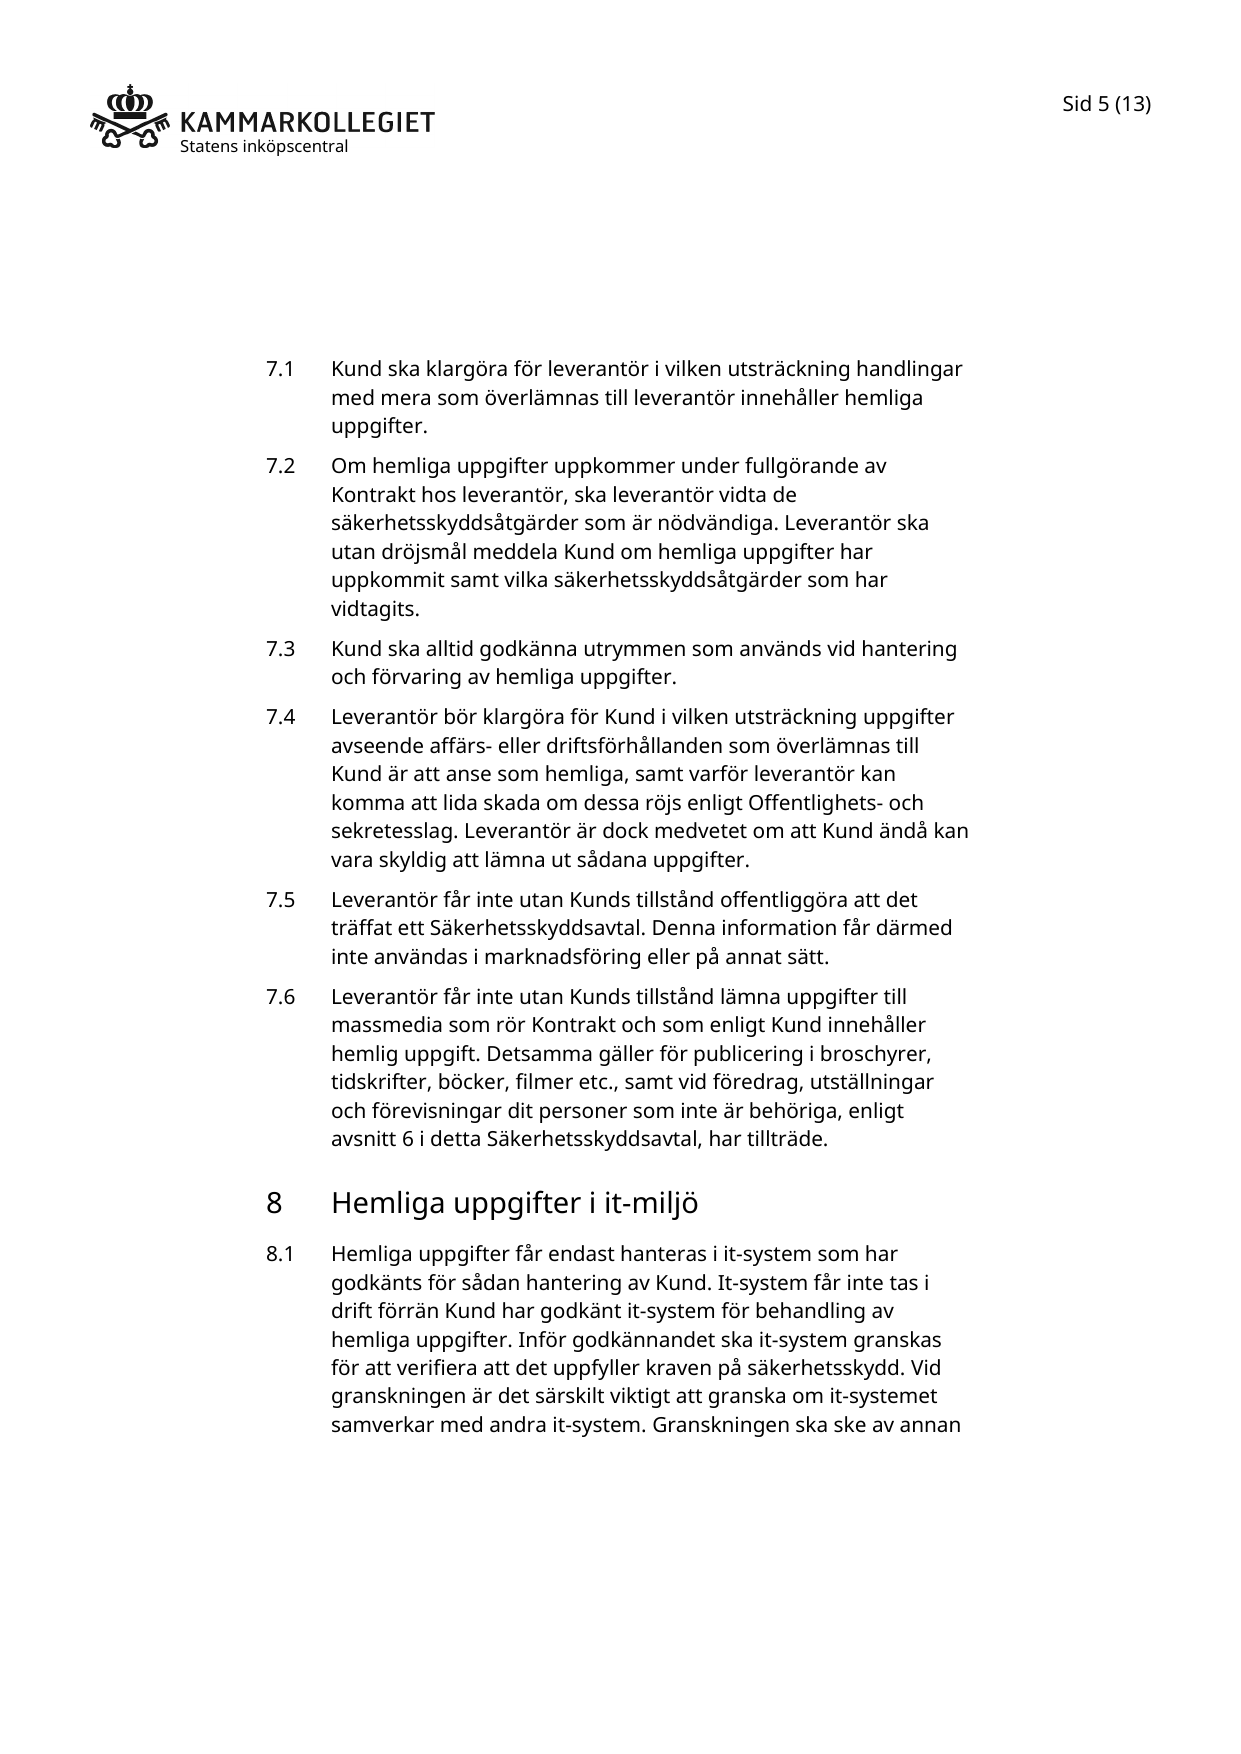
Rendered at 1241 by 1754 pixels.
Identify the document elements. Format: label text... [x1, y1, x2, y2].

subtitle Hemliga uppgifter får endast hanteras i it-system som har godkänts för sådan hantering av Kund. It-system får inte tas i drift förrän Kund har godkänt it-system för behandling av hemliga uppgifter. Inför godkännandet ska it-system granskas för att verifiera att det uppfyller kraven på säkerhetsskydd. Vid granskningen är det särskilt viktigt att granska om it-systemet samverkar med andra it-system. Granskningen ska ske av annan [266, 1239, 974, 1438]
subtitle Kund ska klargöra för leverantör i vilken utsträckning handlingar med mera som överlämnas till leverantör innehåller hemliga uppgifter. [266, 354, 974, 440]
subtitle Om hemliga uppgifter uppkommer under fullgörande av Kontrakt hos leverantör, ska leverantör vidta de säkerhetsskyddsåtgärder som är nödvändiga. Leverantör ska utan dröjsmål meddela Kund om hemliga uppgifter har uppkommit samt vilka säkerhetsskyddsåtgärder som har vidtagits. [266, 451, 974, 622]
subtitle Leverantör får inte utan Kunds tillstånd offentliggöra att det träffat ett Säkerhetsskyddsavtal. Denna information får därmed inte användas i marknadsföring eller på annat sätt. [266, 885, 974, 970]
subtitle Leverantör bör klargöra för Kund i vilken utsträckning uppgifter avseende affärs- eller driftsförhållanden som överlämnas till Kund är att anse som hemliga, samt varför leverantör kan komma att lida skada om dessa röjs enligt Offentlighets- och sekretesslag. Leverantör är dock medvetet om att Kund ändå kan vara skyldig att lämna ut sådana uppgifter. [266, 702, 974, 873]
picture [90, 83, 435, 148]
subtitle Leverantör får inte utan Kunds tillstånd lämna uppgifter till massmedia som rör Kontrakt och som enligt Kund innehåller hemlig uppgift. Detsamma gäller för publicering i broschyrer, tidskrifter, böcker, filmer etc., samt vid föredrag, utställningar och förevisningar dit personer som inte är behöriga, enligt avsnitt 6 i detta Säkerhetsskyddsavtal, har tillträde. [266, 982, 974, 1153]
subtitle Hemliga uppgifter i it-miljö [266, 1182, 974, 1222]
subtitle Kund ska alltid godkänna utrymmen som används vid hantering och förvaring av hemliga uppgifter. [266, 634, 974, 691]
